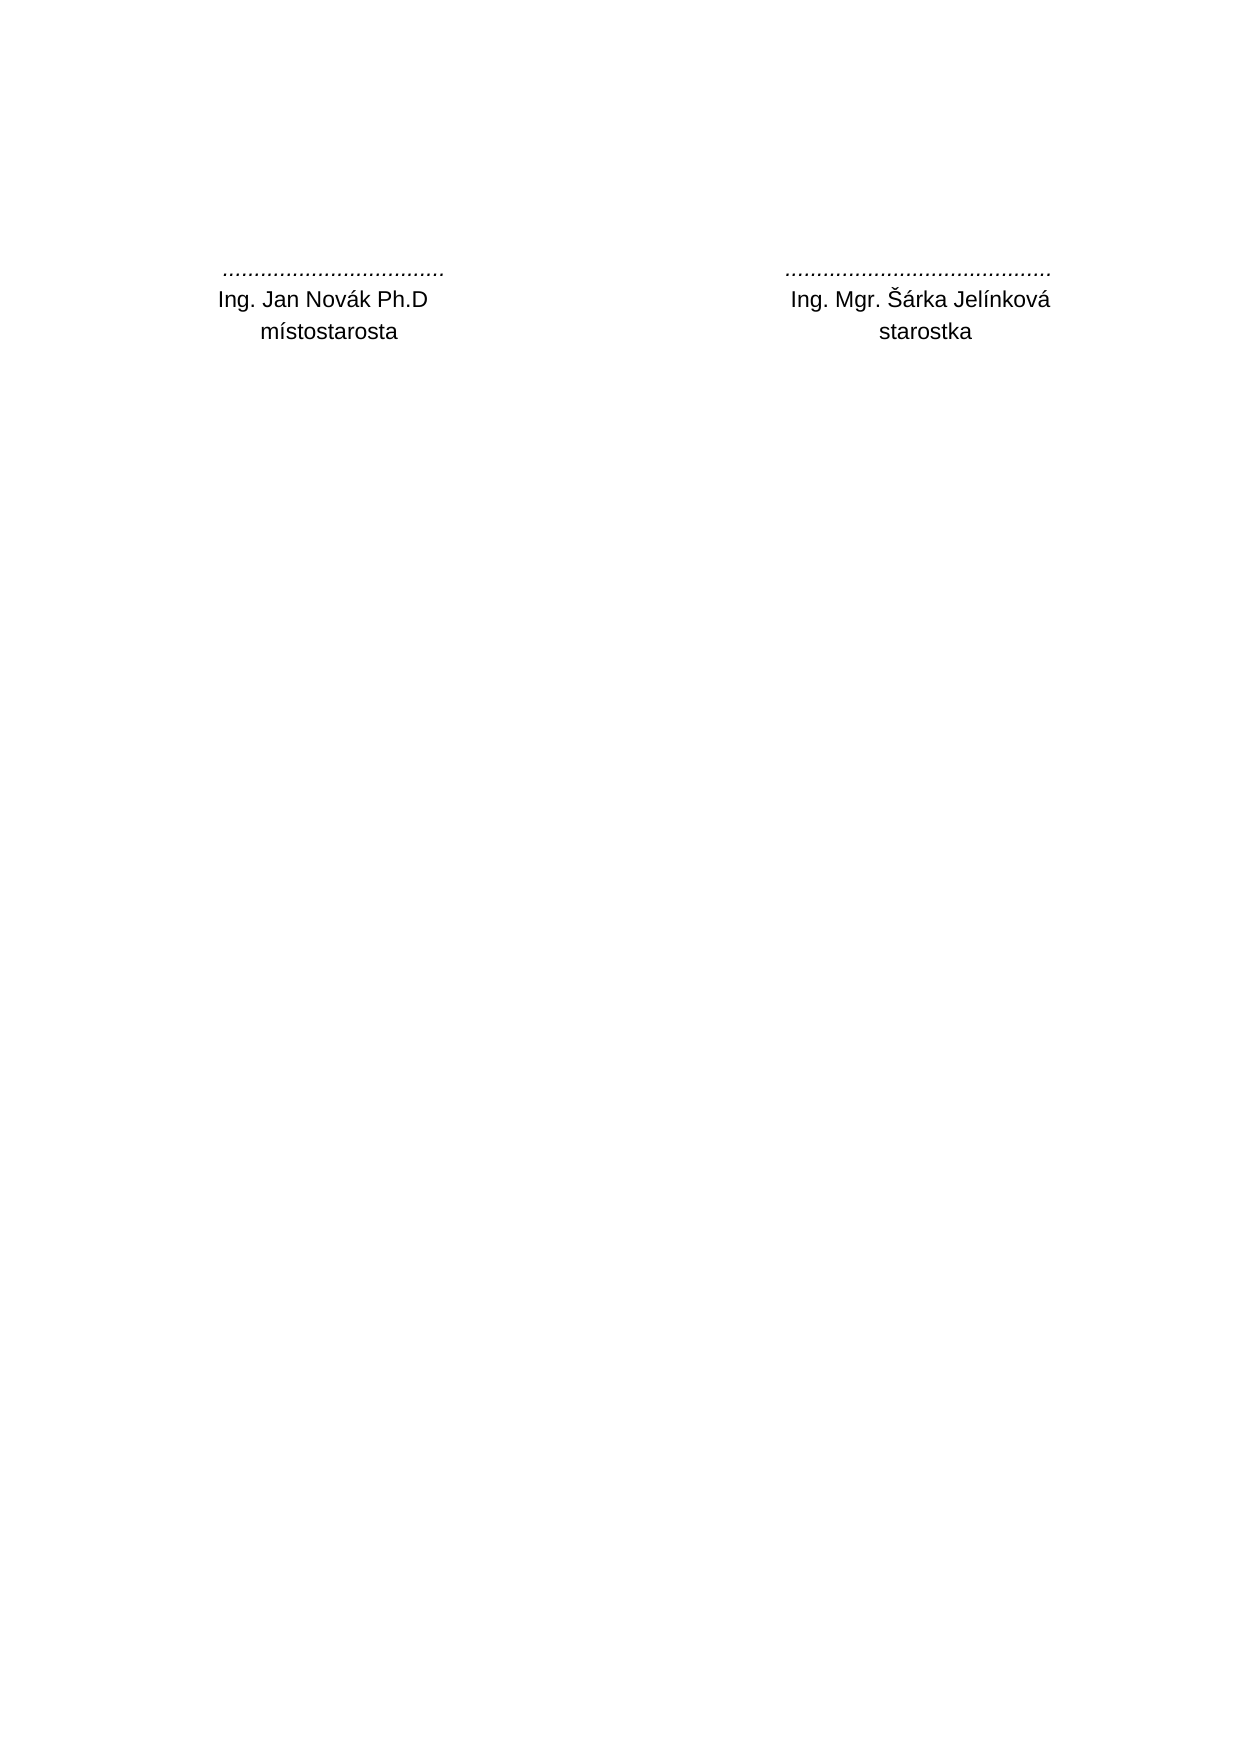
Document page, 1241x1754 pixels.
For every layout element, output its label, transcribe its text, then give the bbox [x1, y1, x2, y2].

text Ing. Jan Novák Ph.D Ing. Mgr. Šárka Jelínková [148, 286, 1093, 313]
text ................................... .......................................... [148, 255, 1093, 281]
text místostarosta starostka [148, 318, 1093, 344]
